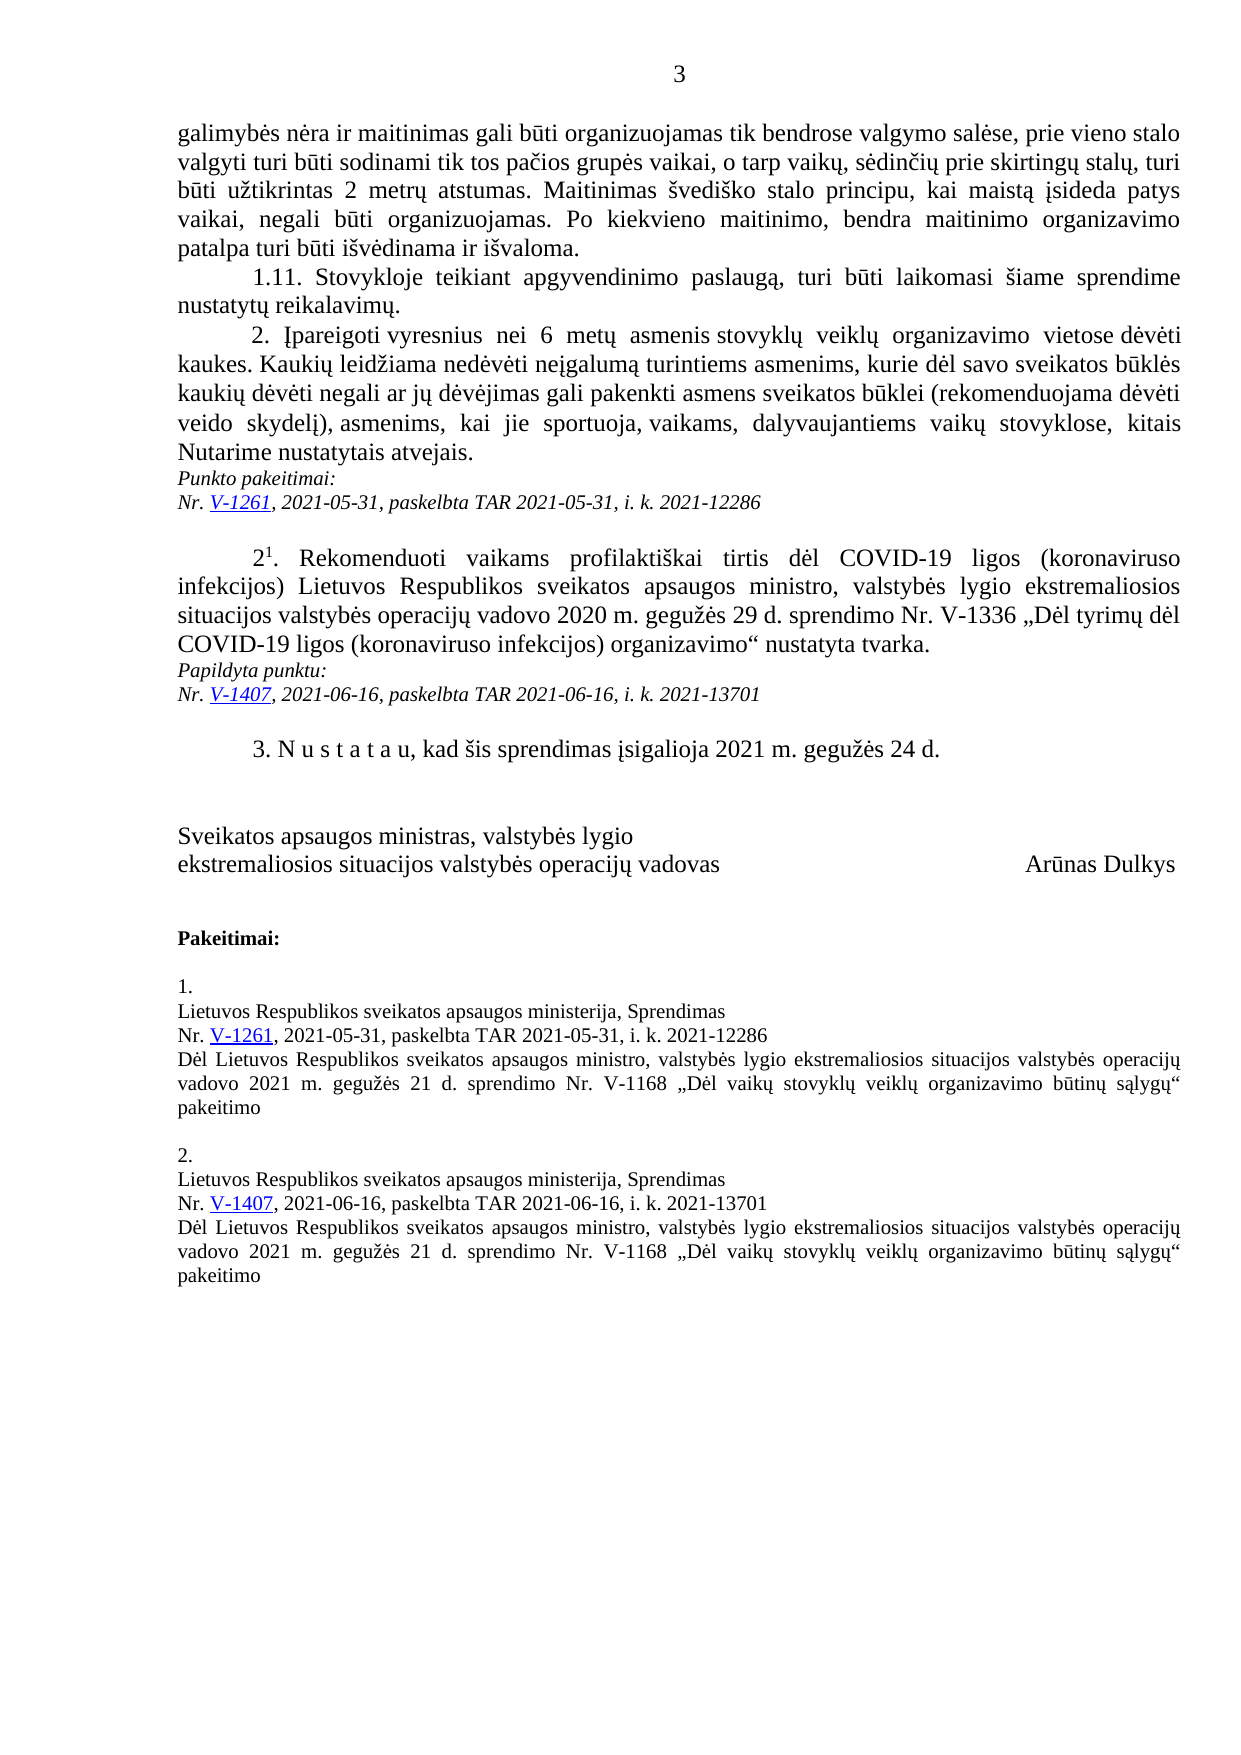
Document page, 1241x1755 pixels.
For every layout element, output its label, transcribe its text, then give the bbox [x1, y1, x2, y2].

text Nr. V-1407, 2021-06-16, paskelbta TAR 2021-06-16, i. k. 2021-13701 [177, 682, 1181, 706]
text Nr. V-1407, 2021-06-16, paskelbta TAR 2021-06-16, i. k. 2021-13701 [177, 1191, 1181, 1215]
text Lietuvos Respublikos sveikatos apsaugos ministerija, Sprendimas [177, 998, 1181, 1023]
text Dėl Lietuvos Respublikos sveikatos apsaugos ministro, valstybės lygio ekstremaliosios situacijos valstybės operacijų vadovo 2021 m. gegužės 21 d. sprendimo Nr. V-1168 „Dėl vaikų stovyklų veiklų organizavimo būtinų sąlygų“ pakeitimo [177, 1215, 1181, 1287]
text Papildyta punktu: [177, 658, 1181, 682]
text 1.11. Stovykloje teikiant apgyvendinimo paslaugą, turi būti laikomasi šiame sprendime nustatytų reikalavimų. [177, 262, 1181, 319]
text galimybės nėra ir maitinimas gali būti organizuojamas tik bendrose valgymo salėse, prie vieno stalo valgyti turi būti sodinami tik tos pačios grupės vaikai, o tarp vaikų, sėdinčių prie skirtingų stalų, turi būti užtikrintas 2 metrų atstumas. Maitinimas švediško stalo principu, kai maistą įsideda patys vaikai, negali būti organizuojamas. Po kiekvieno maitinimo, bendra maitinimo organizavimo patalpa turi būti išvėdinama ir išvaloma. [177, 118, 1181, 262]
text 2. [177, 1143, 1181, 1167]
text ekstremaliosios situacijos valstybės operacijų vadovas Arūnas Dulkys [177, 849, 1181, 878]
text Sveikatos apsaugos ministras, valstybės lygio [177, 821, 1181, 849]
text 3. N u s t a t a u, kad šis sprendimas įsigalioja 2021 m. gegužės 24 d. [177, 734, 1181, 763]
text 1. [177, 974, 1181, 998]
text 21. Rekomenduoti vaikams profilaktiškai tirtis dėl COVID-19 ligos (koronaviruso infekcijos) Lietuvos Respublikos sveikatos apsaugos ministro, valstybės lygio ekstremaliosios situacijos valstybės operacijų vadovo 2020 m. gegužės 29 d. sprendimo Nr. V-1336 „Dėl tyrimų dėl COVID-19 ligos (koronaviruso infekcijos) organizavimo“ nustatyta tvarka. [177, 543, 1181, 658]
text Dėl Lietuvos Respublikos sveikatos apsaugos ministro, valstybės lygio ekstremaliosios situacijos valstybės operacijų vadovo 2021 m. gegužės 21 d. sprendimo Nr. V-1168 „Dėl vaikų stovyklų veiklų organizavimo būtinų sąlygų“ pakeitimo [177, 1047, 1181, 1119]
text Nr. V-1261, 2021-05-31, paskelbta TAR 2021-05-31, i. k. 2021-12286 [177, 490, 1181, 514]
text Lietuvos Respublikos sveikatos apsaugos ministerija, Sprendimas [177, 1167, 1181, 1191]
text 2. Įpareigoti vyresnius nei 6 metų asmenis stovyklų veiklų organizavimo vietose dėvėti kaukes. Kaukių leidžiama nedėvėti neįgalumą turintiems asmenims, kurie dėl savo sveikatos būklės kaukių dėvėti negali ar jų dėvėjimas gali pakenkti asmens sveikatos būklei (rekomenduojama dėvėti veido skydelį), asmenims, kai jie sportuoja, vaikams, dalyvaujantiems vaikų stovyklose, kitais Nutarime nustatytais atvejais. [177, 319, 1181, 466]
text Pakeitimai: [177, 926, 1181, 950]
text Punkto pakeitimai: [177, 466, 1181, 490]
text Nr. V-1261, 2021-05-31, paskelbta TAR 2021-05-31, i. k. 2021-12286 [177, 1023, 1181, 1047]
